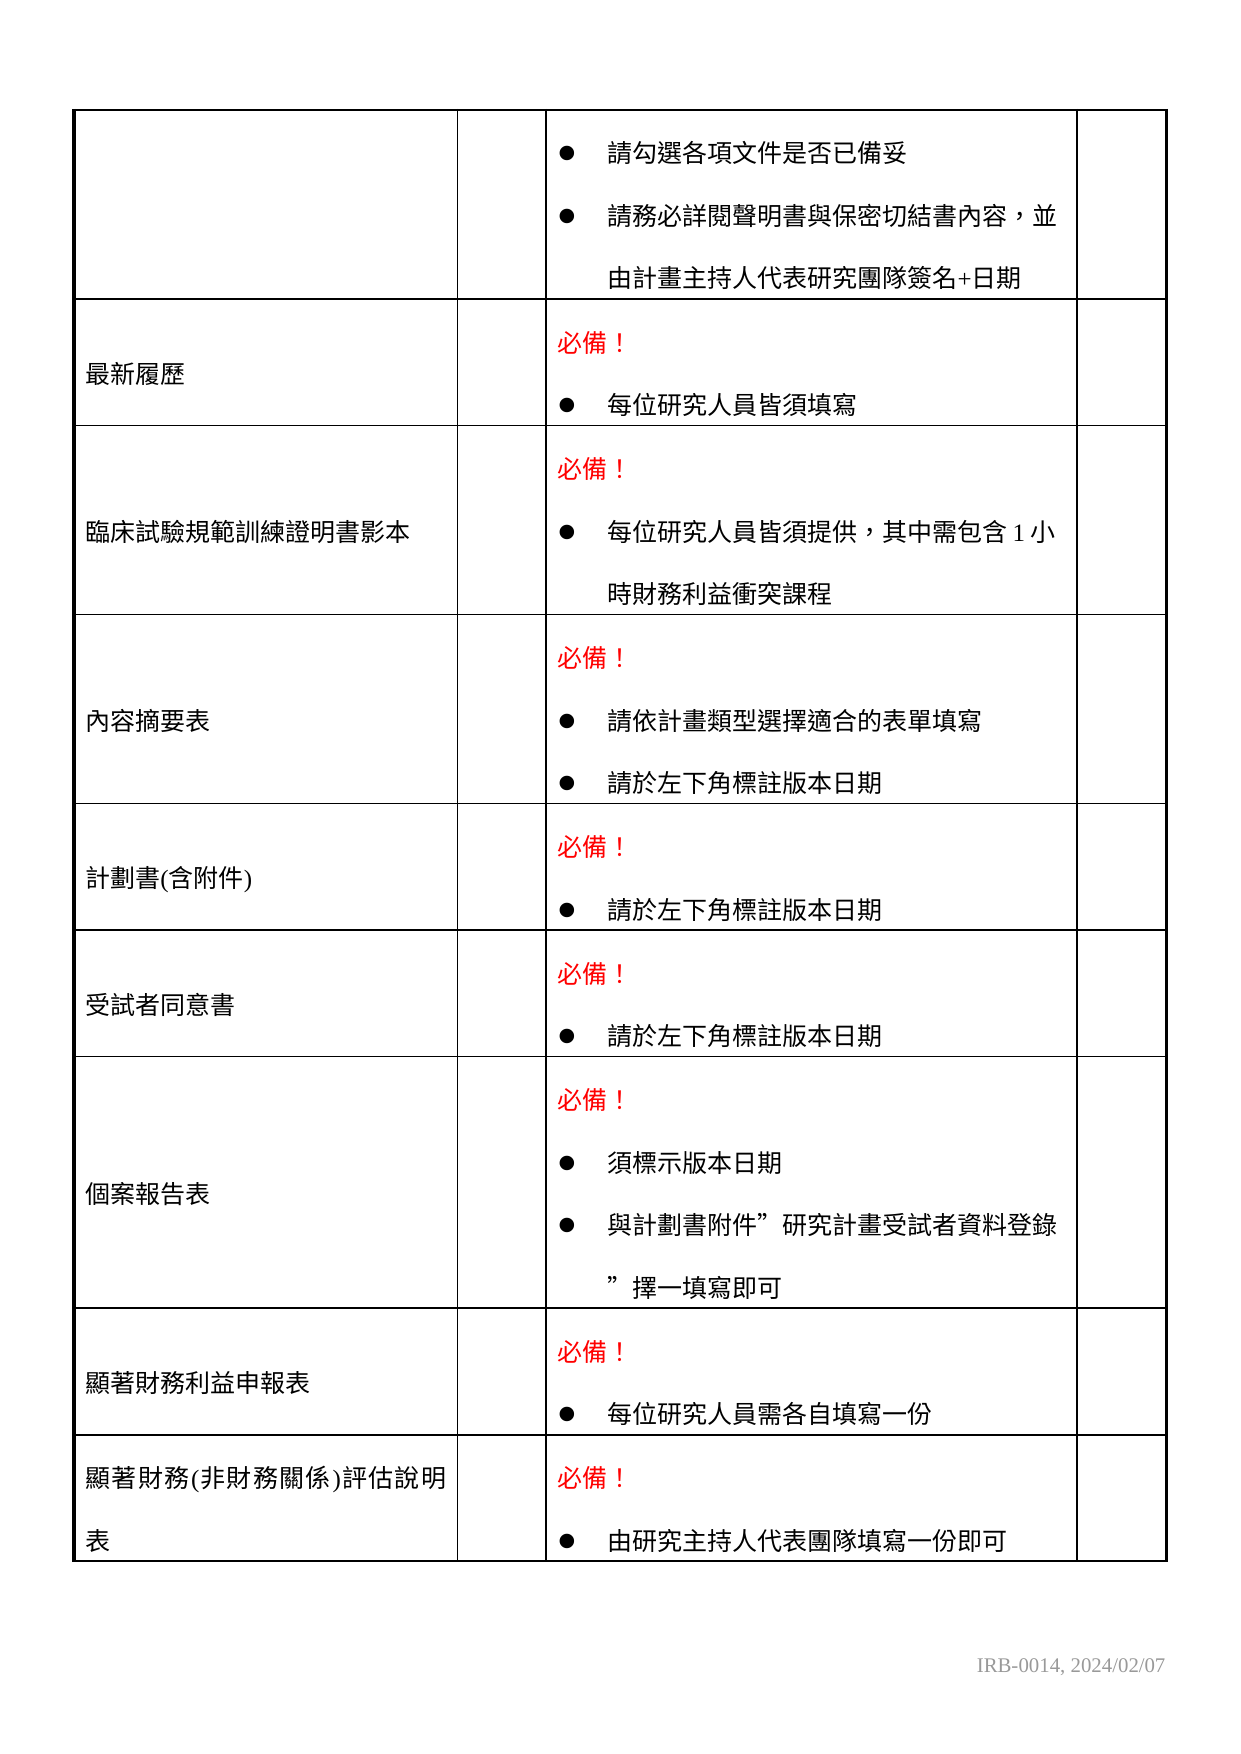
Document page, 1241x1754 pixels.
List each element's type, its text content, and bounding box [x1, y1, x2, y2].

table_cell [1078, 931, 1165, 1056]
table_cell 必備！ 每位研究人員需各自填寫一份 [547, 1309, 1076, 1434]
table_cell 必備！ 請於左下角標註版本日期 [547, 931, 1076, 1056]
table_cell 必備！ 請於左下角標註版本日期 [547, 804, 1076, 929]
table_cell 必備！ 請依計畫類型選擇適合的表單填寫 請於左下角標註版本日期 [547, 615, 1076, 803]
table_cell [458, 615, 545, 803]
table_cell [458, 300, 545, 424]
table_cell [458, 804, 545, 929]
table_cell [458, 1309, 545, 1434]
table_cell [1078, 804, 1165, 929]
table_cell [1078, 1309, 1165, 1434]
table_cell [1078, 1436, 1165, 1560]
table_cell [1078, 111, 1165, 298]
table_cell [1078, 300, 1165, 424]
table_cell 必備！ 由研究主持人代表團隊填寫一份即可 [547, 1436, 1076, 1560]
table_cell [458, 426, 545, 613]
table_cell 內容摘要表 [76, 615, 457, 803]
table_cell 個案報告表 [76, 1057, 457, 1307]
table_cell [1078, 426, 1165, 613]
table_cell [76, 111, 457, 298]
table_cell [458, 931, 545, 1056]
table_cell [458, 1057, 545, 1307]
table_cell 臨床試驗規範訓練證明書影本 [76, 426, 457, 613]
table_cell [1078, 615, 1165, 803]
table_cell [458, 1436, 545, 1560]
table_cell 顯著財務(非財務關係)評估說明表 [76, 1436, 457, 1560]
table_cell 受試者同意書 [76, 931, 457, 1056]
table_cell [1078, 1057, 1165, 1307]
table_cell 必備！ 須標示版本日期 與計劃書附件”研究計畫受試者資料登錄”擇一填寫即可 [547, 1057, 1076, 1307]
table_cell 顯著財務利益申報表 [76, 1309, 457, 1434]
table_cell 必備！ 每位研究人員皆須填寫 [547, 300, 1076, 424]
table_cell 計劃書(含附件) [76, 804, 457, 929]
table_cell 必備！ 每位研究人員皆須提供，其中需包含1小時財務利益衝突課程 [547, 426, 1076, 613]
table_cell [458, 111, 545, 298]
table_cell 最新履歷 [76, 300, 457, 424]
table_cell 必備！ 請勾選各項文件是否已備妥 請務必詳閱聲明書與保密切結書內容，並由計畫主持人代表研究團隊簽名+日期 [547, 111, 1076, 298]
